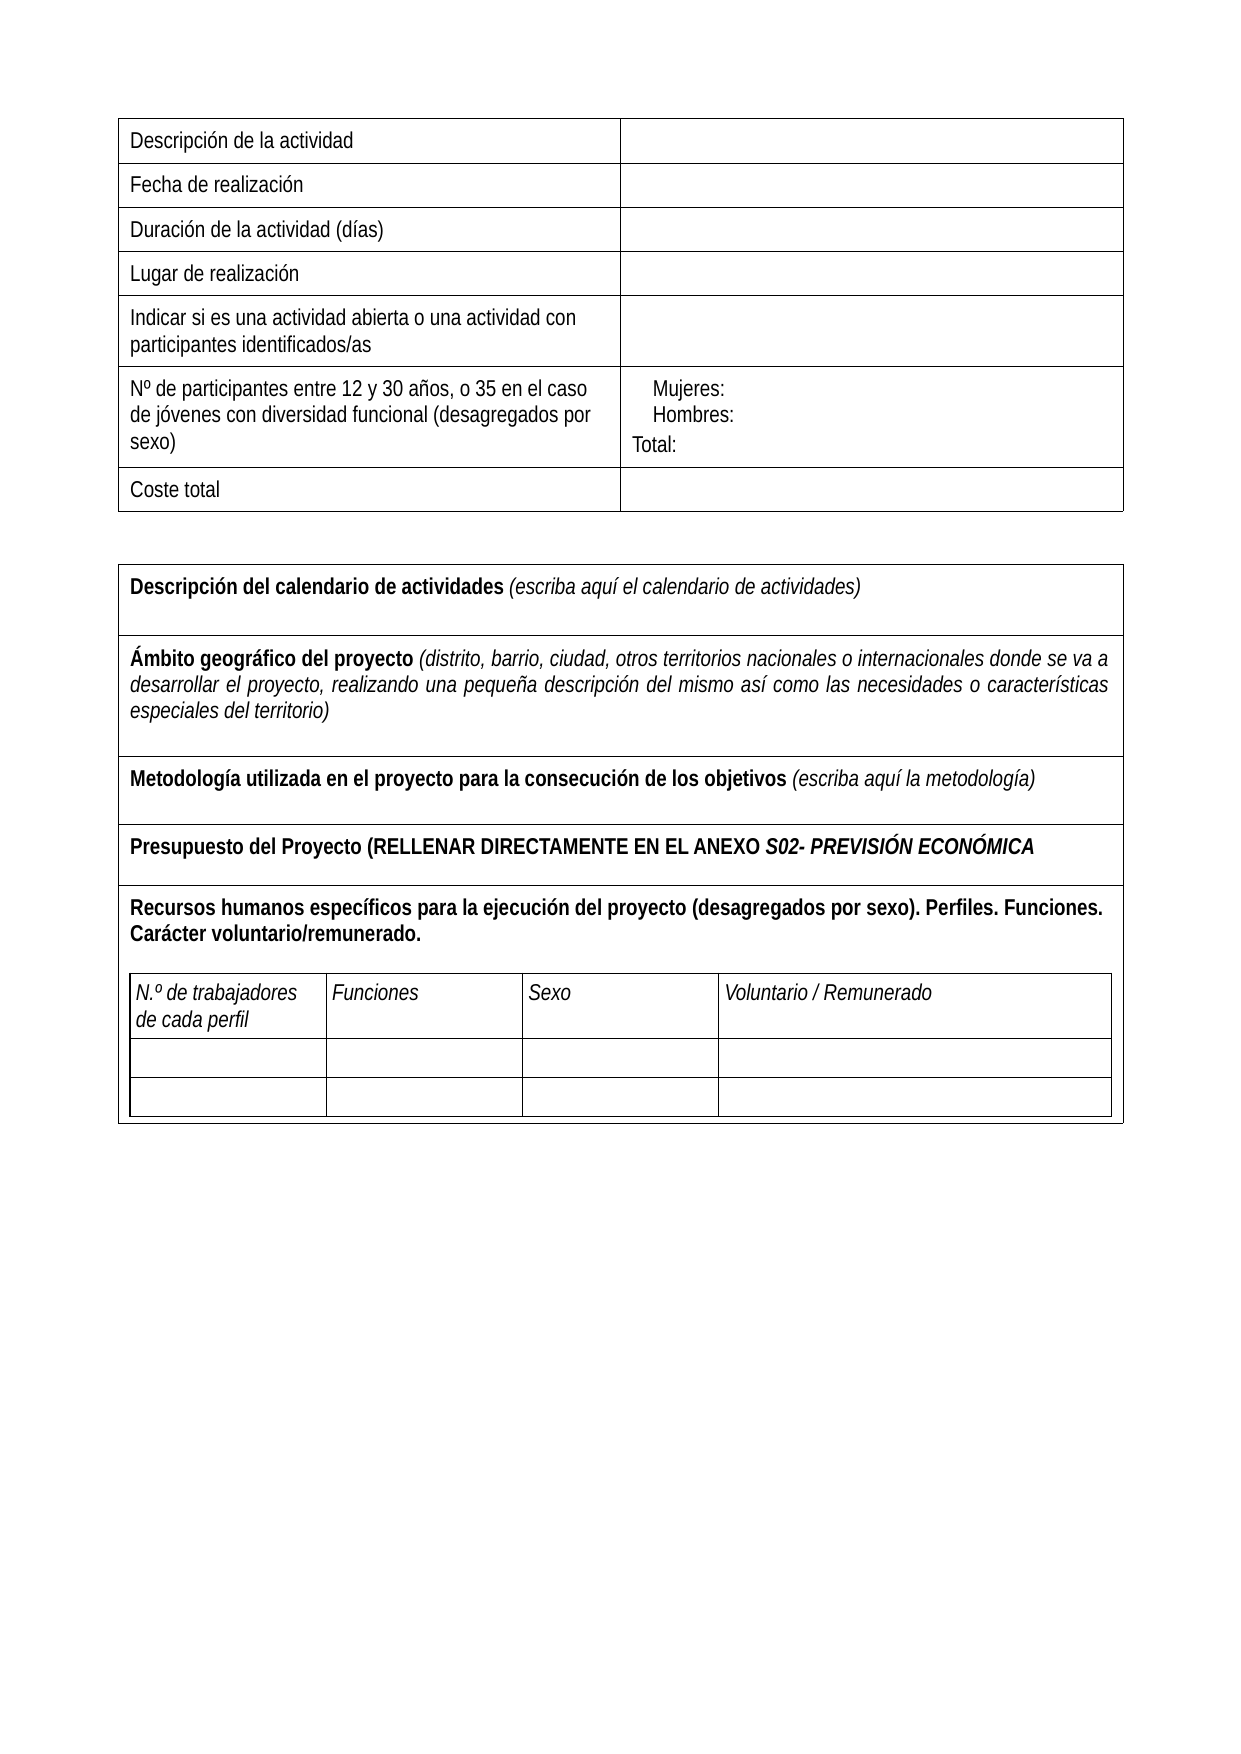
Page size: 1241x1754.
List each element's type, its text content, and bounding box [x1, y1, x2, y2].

table_cell Coste total [119, 468, 620, 511]
table_header N.º de trabajadores de cada perfil [131, 974, 326, 1038]
table_cell [621, 208, 1123, 251]
table_cell [719, 1039, 1111, 1077]
table_cell Ámbito geográfico del proyecto (distrito, barrio, ciudad, otros territorios nacionales o internacionales donde se va a desarrollar el proyecto, realizando una pequeña descripción del mismo así como las necesidades o características especiales del territorio) [119, 636, 1123, 756]
table_cell [327, 1039, 522, 1077]
table_cell [131, 1078, 326, 1116]
table_cell [719, 1078, 1111, 1116]
table_cell Metodología utilizada en el proyecto para la consecución de los objetivos (escriba aquí la metodología) [119, 757, 1123, 823]
table_cell [131, 1039, 326, 1077]
table_cell [621, 164, 1123, 207]
table_header Voluntario / Remunerado [719, 974, 1111, 1038]
table_cell [523, 1039, 718, 1077]
table_cell Duración de la actividad (días) [119, 208, 620, 251]
table_cell [621, 119, 1123, 162]
table_cell Indicar si es una actividad abierta o una actividad con participantes identificados/as [119, 296, 620, 366]
table_cell Presupuesto del Proyecto (RELLENAR DIRECTAMENTE EN EL ANEXO S02- PREVISIÓN ECONÓMICA [119, 825, 1123, 884]
table_cell Mujeres: Hombres: Total: [621, 367, 1123, 467]
table_cell [621, 468, 1123, 511]
table_cell Fecha de realización [119, 164, 620, 207]
table_cell [621, 296, 1123, 366]
table_cell Nº de participantes entre 12 y 30 años, o 35 en el caso de jóvenes con diversidad funcional (desagregados por sexo) [119, 367, 620, 467]
table_header Descripción del calendario de actividades (escriba aquí el calendario de actividades) [119, 565, 1123, 635]
table_cell Recursos humanos específicos para la ejecución del proyecto (desagregados por sexo). Perfiles. Funciones. Carácter voluntario/remunerado. [119, 886, 1123, 1123]
table_cell Descripción de la actividad [119, 119, 620, 162]
table_cell Lugar de realización [119, 252, 620, 295]
table_cell [523, 1078, 718, 1116]
table_cell [621, 252, 1123, 295]
table_cell [327, 1078, 522, 1116]
table_header Sexo [523, 974, 718, 1038]
table_header Funciones [327, 974, 522, 1038]
